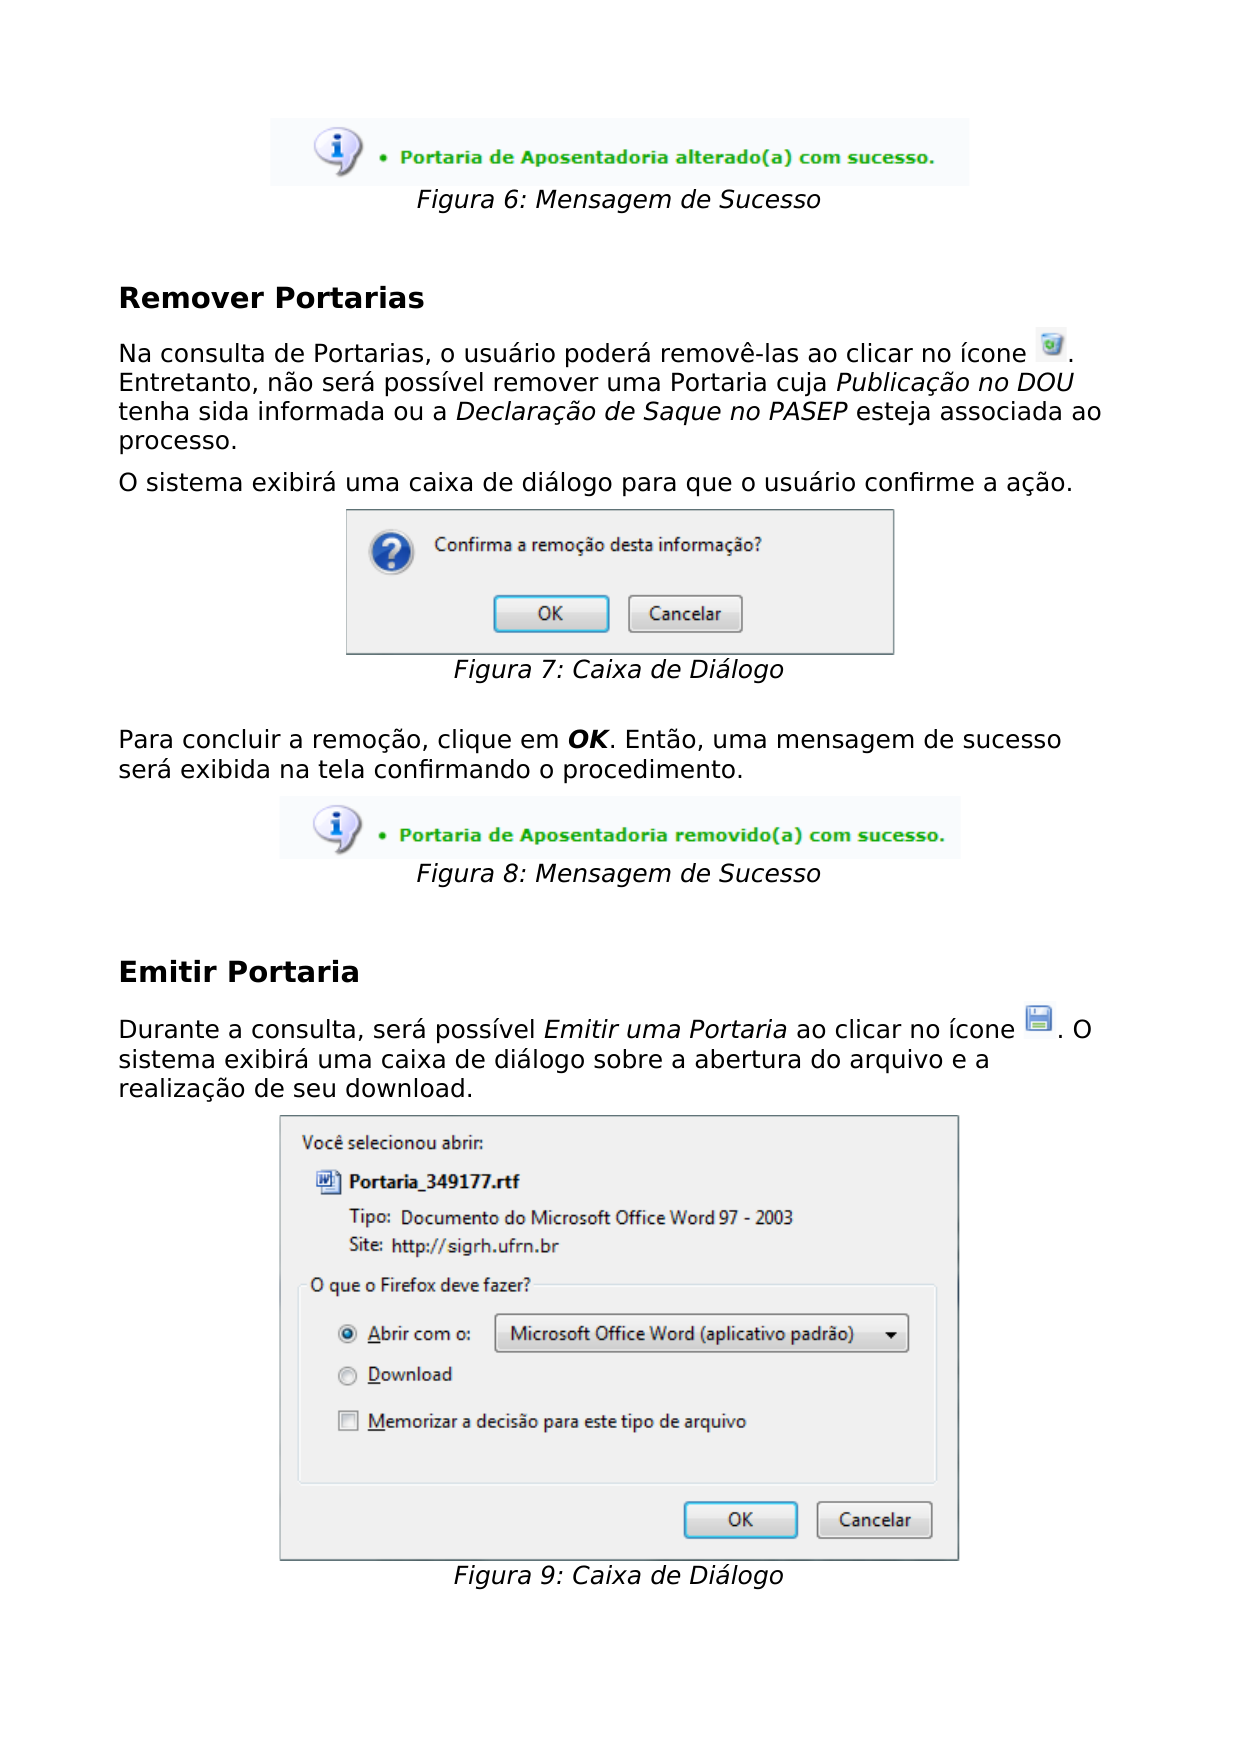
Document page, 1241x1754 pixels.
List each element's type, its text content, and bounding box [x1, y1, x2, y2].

picture [346, 509, 895, 655]
picture [269, 118, 971, 186]
text Figura 9: Caixa de Diálogo [279, 1561, 961, 1590]
text Figura 8: Mensagem de Sucesso [279, 859, 961, 888]
text Figura 7: Caixa de Diálogo [346, 655, 894, 684]
picture [1035, 327, 1067, 362]
picture [1023, 1001, 1057, 1039]
picture [279, 796, 961, 859]
text O sistema exibirá uma caixa de diálogo para que o usuário confirme a ação. [118, 468, 1122, 497]
subtitle Emitir Portaria [118, 955, 1122, 989]
text Durante a consulta, será possível Emitir uma Portaria ao clicar no ícone . O sistema exibirá uma caixa de diálogo sobre a abertura do arquivo e a realização de seu download. [118, 1001, 1122, 1103]
text Na consulta de Portarias, o usuário poderá removê-las ao clicar no ícone . Entretanto, não será possível remover uma Portaria cuja Publicação no DOU tenha sida informada ou a Declaração de Saque no PASEP esteja associada ao processo. [118, 328, 1122, 455]
text Para concluir a remoção, clique em OK. Então, uma mensagem de sucesso será exibida na tela confirmando o procedimento. [118, 726, 1122, 784]
picture [279, 1115, 961, 1561]
subtitle Remover Portarias [118, 281, 1122, 315]
text Figura 6: Mensagem de Sucesso [269, 186, 971, 214]
